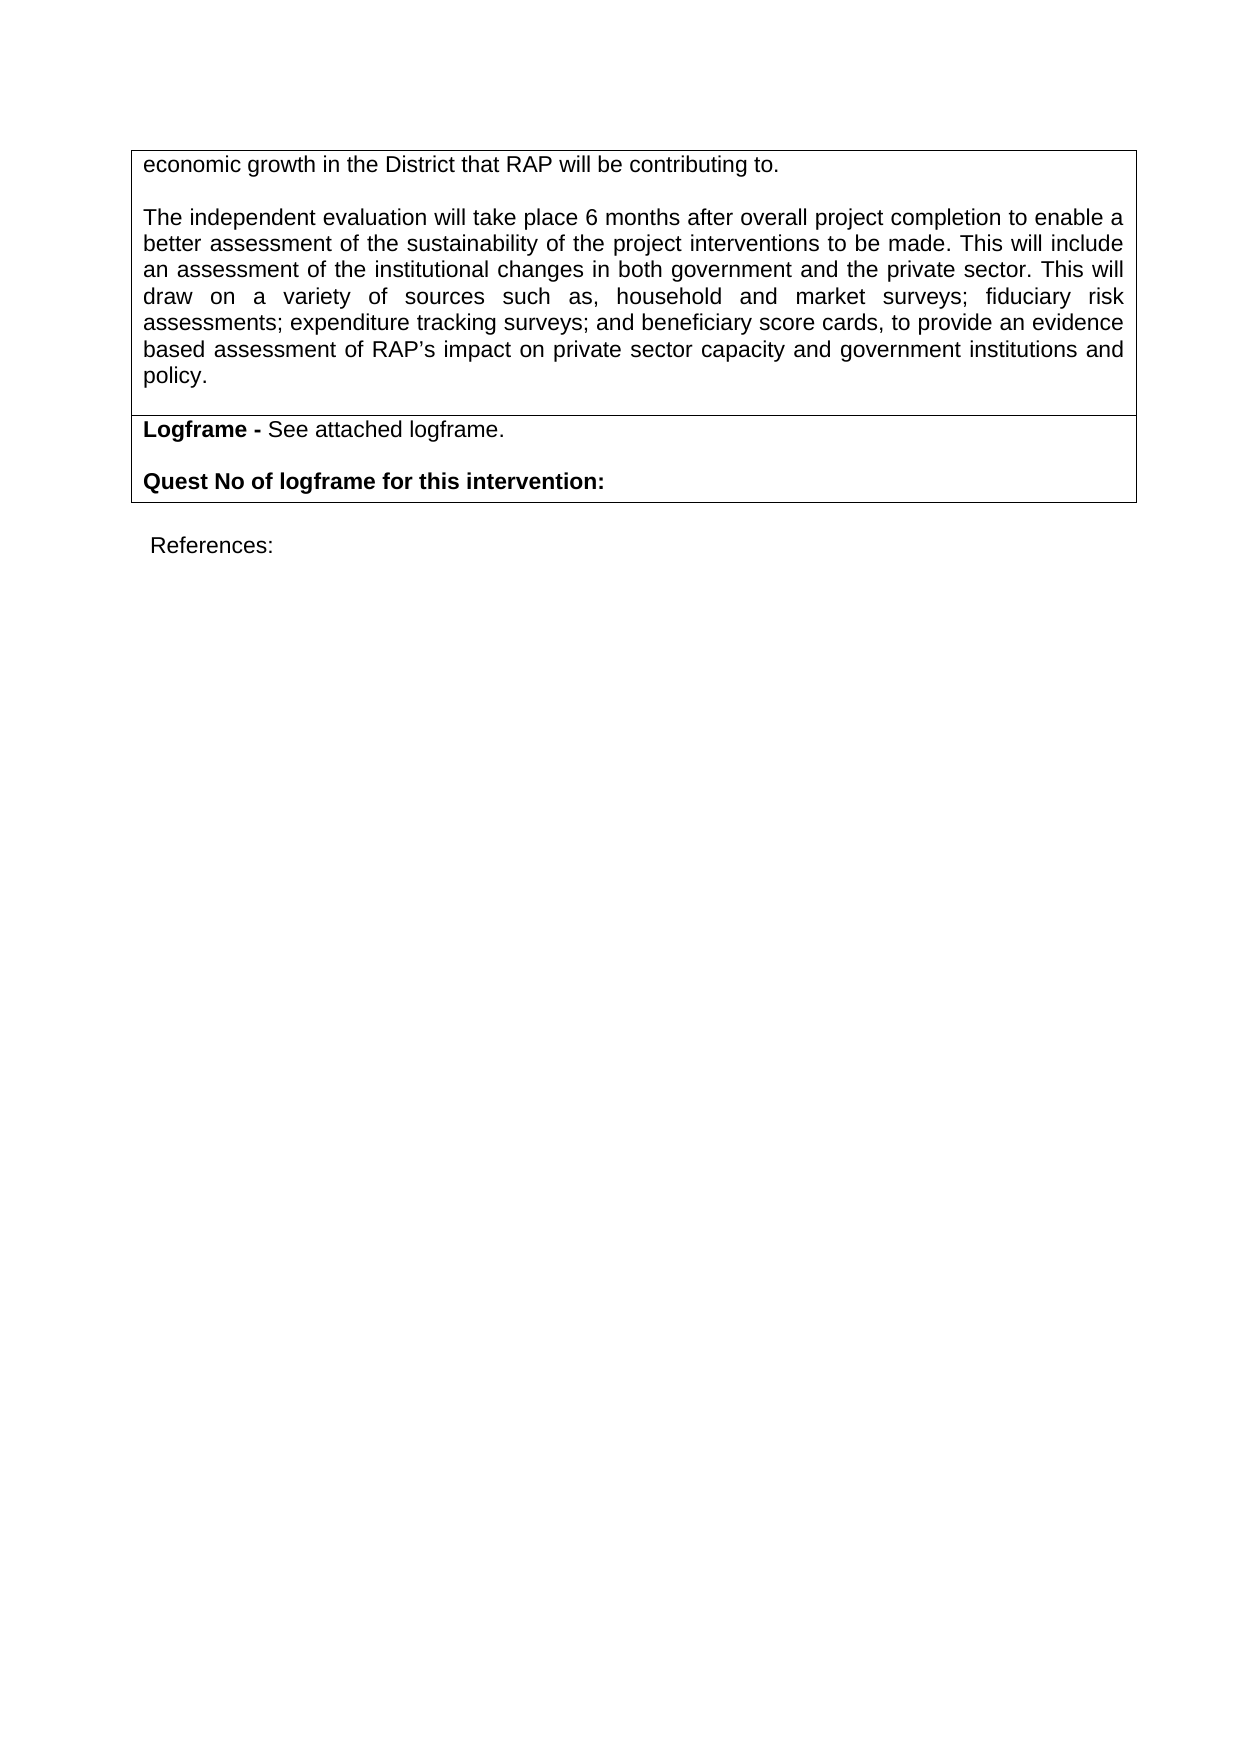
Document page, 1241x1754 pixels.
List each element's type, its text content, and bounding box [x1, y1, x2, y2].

table_cell economic growth in the District that RAP will be contributing to. The independent evaluation will take place 6 months after overall project completion to enable a better assessment of the sustainability of the project interventions to be made. This will include an assessment of the institutional changes in both government and the private sector. This will draw on a variety of sources such as, household and market surveys; fiduciary risk assessments; expenditure tracking surveys; and beneficiary score cards, to provide an evidence based assessment of RAP’s impact on private sector capacity and government institutions and policy. [132, 151, 1136, 414]
text References: [150, 532, 1090, 558]
table_cell Logframe - See attached logframe. Quest No of logframe for this intervention: [132, 416, 1136, 502]
